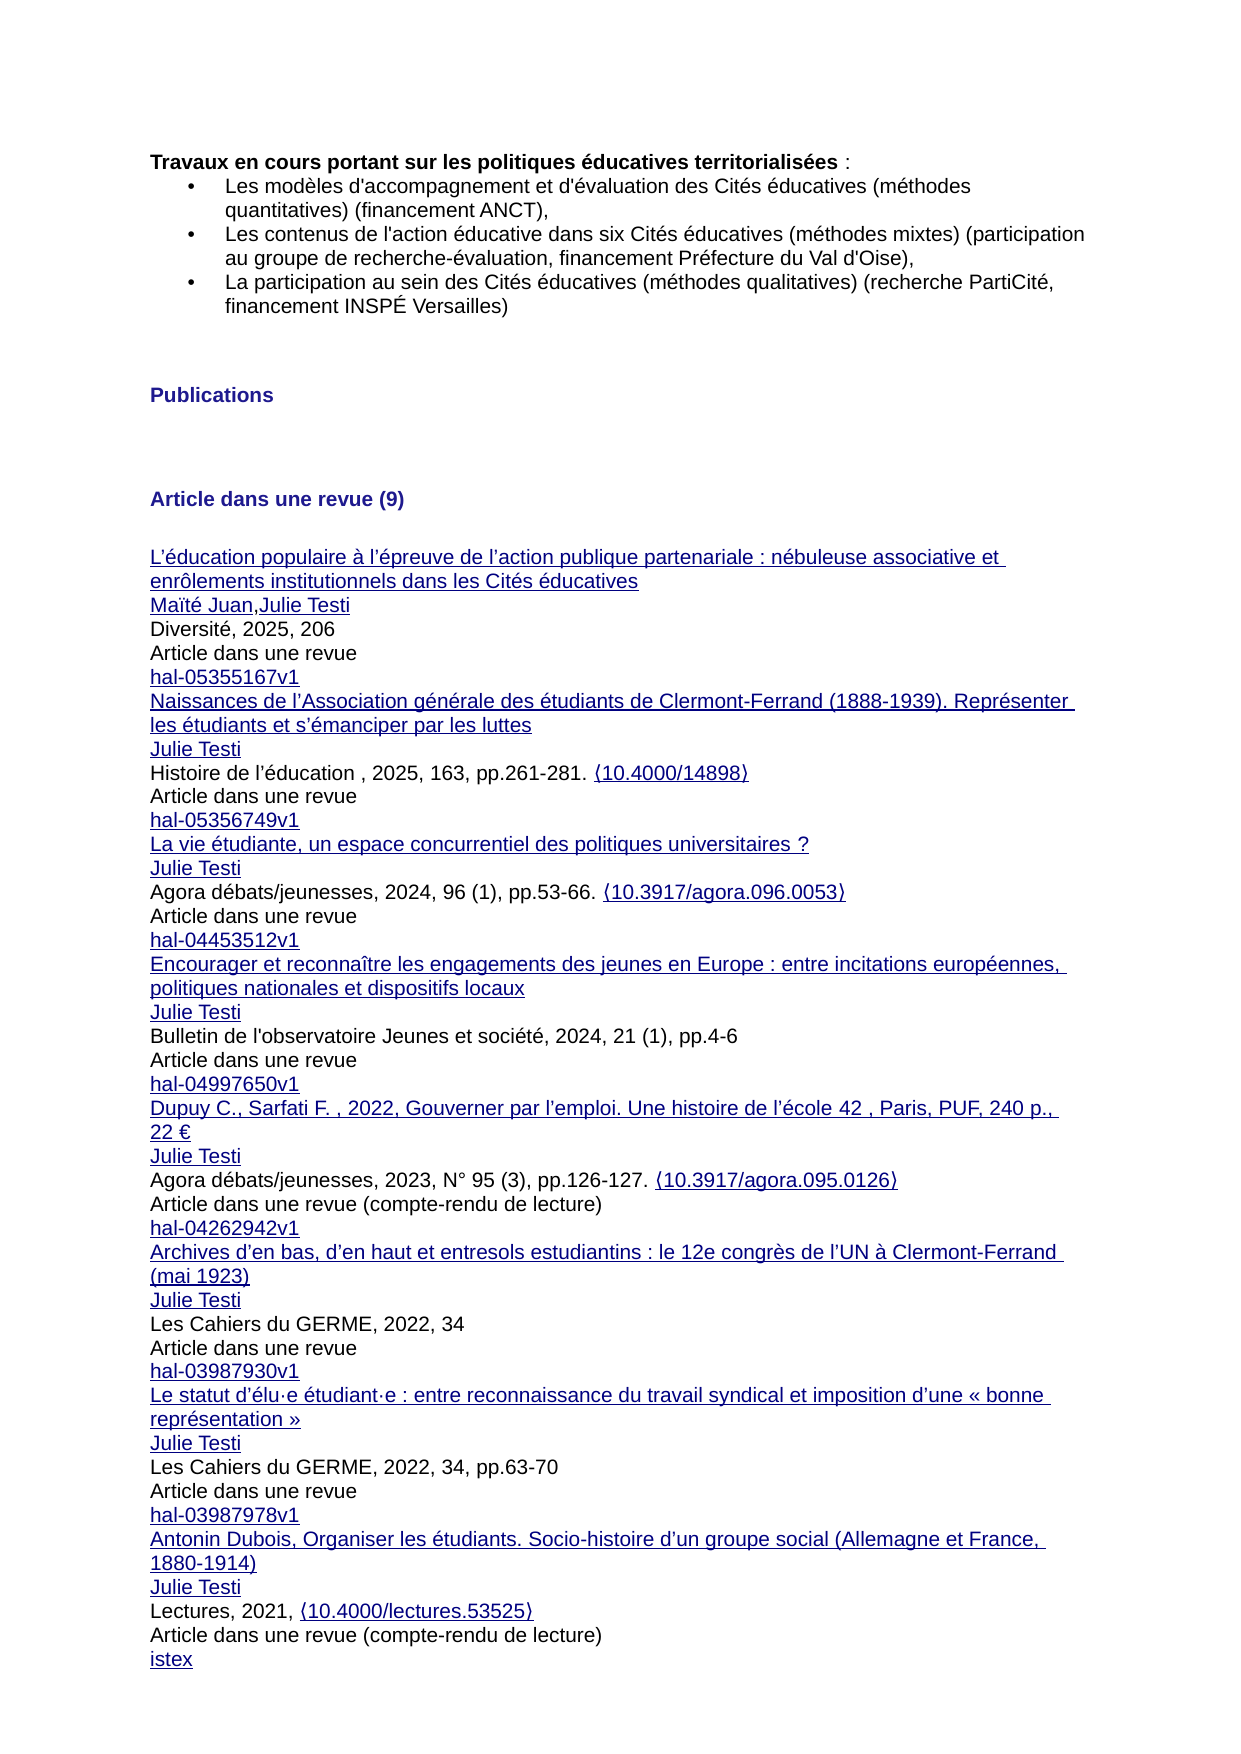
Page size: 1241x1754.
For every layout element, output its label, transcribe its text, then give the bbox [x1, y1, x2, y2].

list Les contenus de l'action éducative dans six Cités éducatives (méthodes mixtes) (participation au groupe de recherche-évaluation, financement Préfecture du Val d'Oise), [187, 222, 1090, 270]
list La participation au sein des Cités éducatives (méthodes qualitatives) (recherche PartiCité, financement INSPÉ Versailles) [187, 270, 1090, 318]
subtitle Article dans une revue (9) [150, 486, 1090, 510]
table_cell Encourager et reconnaître les engagements des jeunes en Europe : entre incitations européennes, politiques nationales et dispositifs locaux Julie Testi Bulletin de l'observatoire Jeunes et société, 2024, 21 (1), pp.4-6 Article dans une revue hal-04997650v1 [150, 952, 1090, 1096]
table_cell Antonin Dubois, Organiser les étudiants. Socio-histoire d’un groupe social (Allemagne et France, 1880-1914) Julie Testi Lectures, 2021, ⟨10.4000/lectures.53525⟩ Article dans une revue (compte-rendu de lecture) istex [150, 1527, 1090, 1671]
table_header L’éducation populaire à l’épreuve de l’action publique partenariale : nébuleuse associative et enrôlements institutionnels dans les Cités éducatives Maïté Juan,Julie Testi Diversité, 2025, 206 Article dans une revue hal-05355167v1 [150, 545, 1090, 688]
table_cell Le statut d’élu·e étudiant·e : entre reconnaissance du travail syndical et imposition d’une « bonne représentation » Julie Testi Les Cahiers du GERME, 2022, 34, pp.63-70 Article dans une revue hal-03987978v1 [150, 1383, 1090, 1527]
text Travaux en cours portant sur les politiques éducatives territorialisées : [150, 150, 1090, 174]
table_cell Archives d’en bas, d’en haut et entresols estudiantins : le 12e congrès de l’UN à Clermont-Ferrand (mai 1923) Julie Testi Les Cahiers du GERME, 2022, 34 Article dans une revue hal-03987930v1 [150, 1240, 1090, 1383]
subtitle Publications [150, 383, 1090, 407]
table_cell Dupuy C., Sarfati F. , 2022, Gouverner par l’emploi. Une histoire de l’école 42 , Paris, PUF, 240 p., 22 € Julie Testi Agora débats/jeunesses, 2023, N° 95 (3), pp.126-127. ⟨10.3917/agora.095.0126⟩ Article dans une revue (compte-rendu de lecture) hal-04262942v1 [150, 1096, 1090, 1239]
table_cell Naissances de l’Association générale des étudiants de Clermont-Ferrand (1888-1939). Représenter les étudiants et s’émanciper par les luttes Julie Testi Histoire de l’éducation , 2025, 163, pp.261-281. ⟨10.4000/14898⟩ Article dans une revue hal-05356749v1 [150, 689, 1090, 832]
table_cell La vie étudiante, un espace concurrentiel des politiques universitaires ? Julie Testi Agora débats/jeunesses, 2024, 96 (1), pp.53-66. ⟨10.3917/agora.096.0053⟩ Article dans une revue hal-04453512v1 [150, 832, 1090, 952]
list Les modèles d'accompagnement et d'évaluation des Cités éducatives (méthodes quantitatives) (financement ANCT), [187, 174, 1090, 222]
